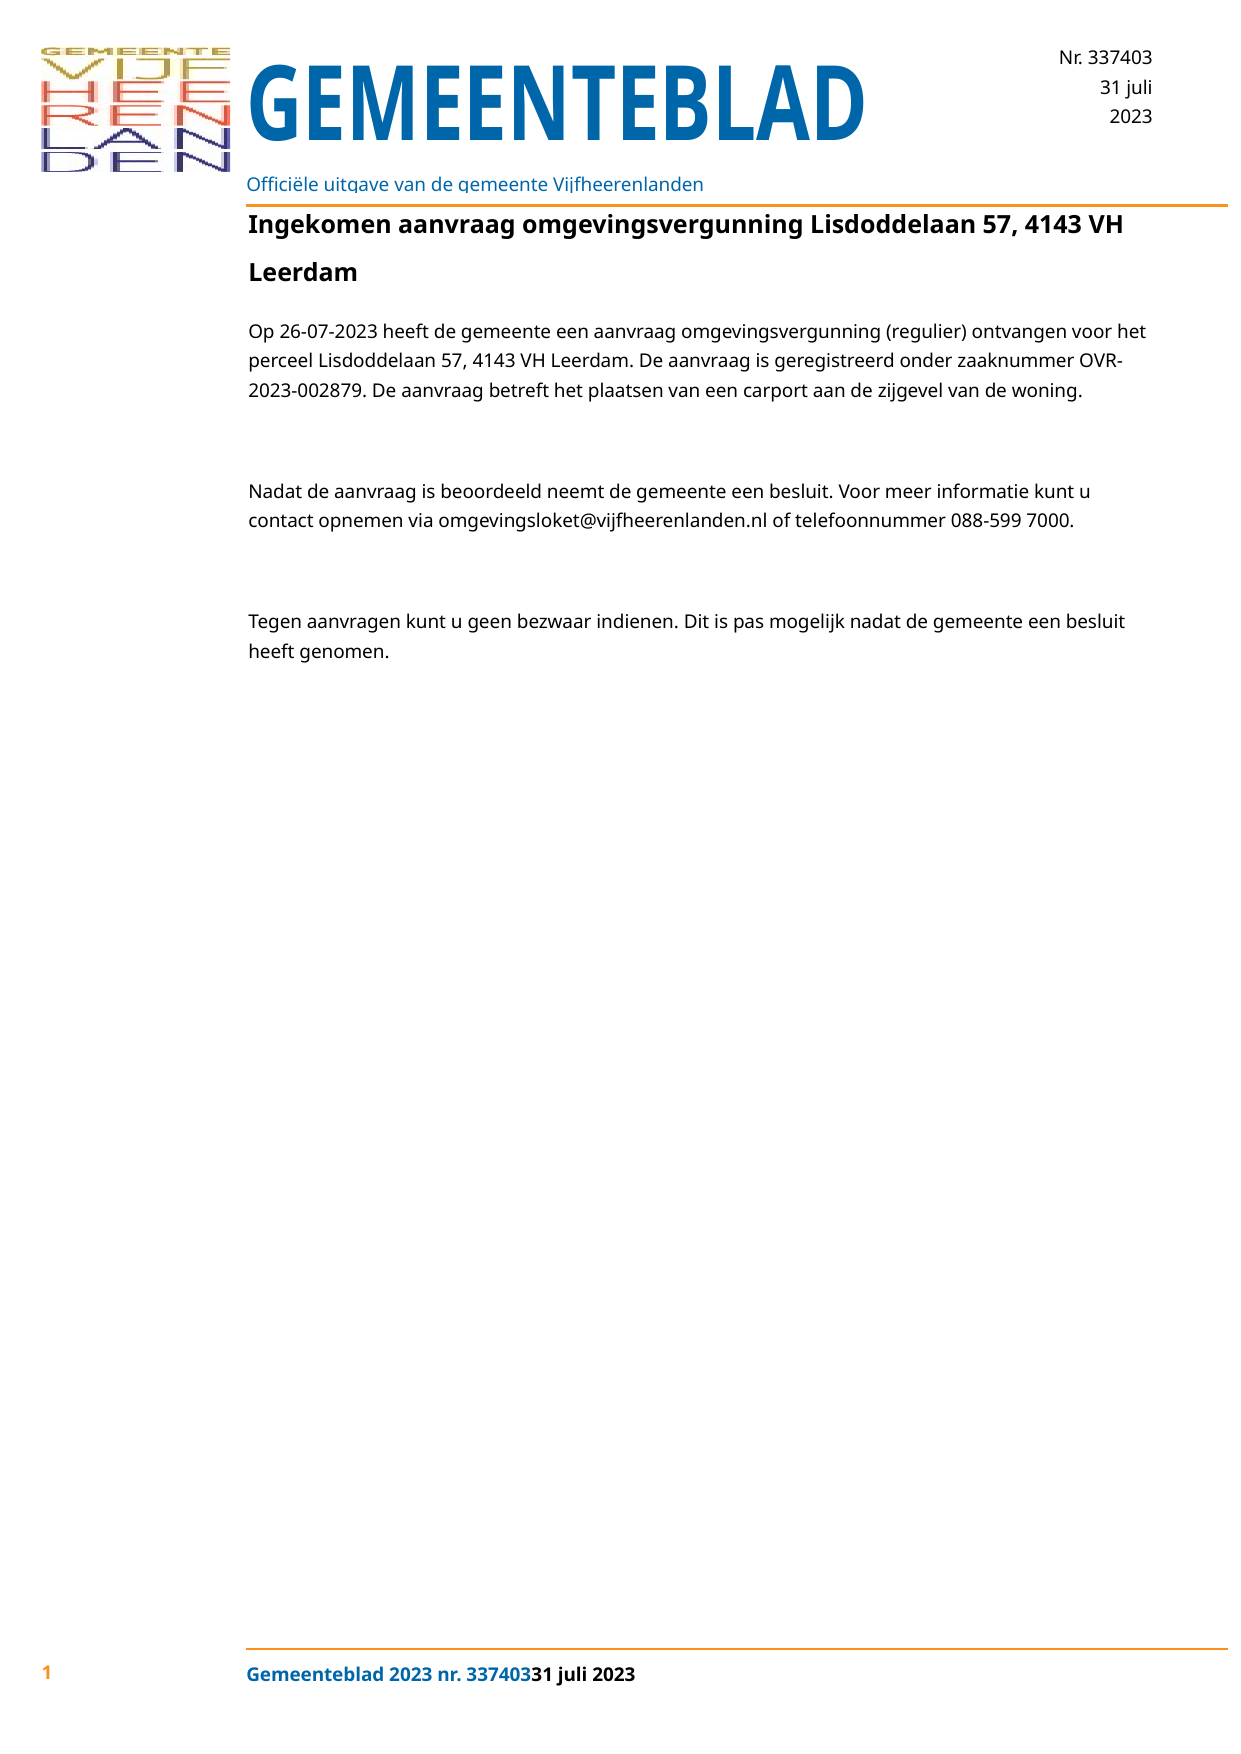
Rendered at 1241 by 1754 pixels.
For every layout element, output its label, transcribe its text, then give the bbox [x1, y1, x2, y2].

text Op 26-07-2023 heeft de gemeente een aanvraag omgevingsvergunning (regulier) ontvangen voor het perceel Lisdoddelaan 57, 4143 VH Leerdam. De aanvraag is geregistreerd onder zaaknummer OVR-2023-002879. De aanvraag betreft het plaatsen van een carport aan de zijgevel van de woning. [248, 318, 1152, 403]
text Nadat de aanvraag is beoordeeld neemt de gemeente een besluit. Voor meer informatie kunt u contact opnemen via omgevingsloket@vijfheerenlanden.nl of telefoonnummer 088-599 7000. [248, 478, 1152, 533]
text Tegen aanvragen kunt u geen bezwaar indienen. Dit is pas mogelijk nadat de gemeente een besluit heeft genomen. [248, 608, 1152, 664]
text Ingekomen aanvraag omgevingsvergunning Lisdoddelaan 57, 4143 VH Leerdam [248, 207, 1152, 288]
picture [41, 47, 231, 172]
